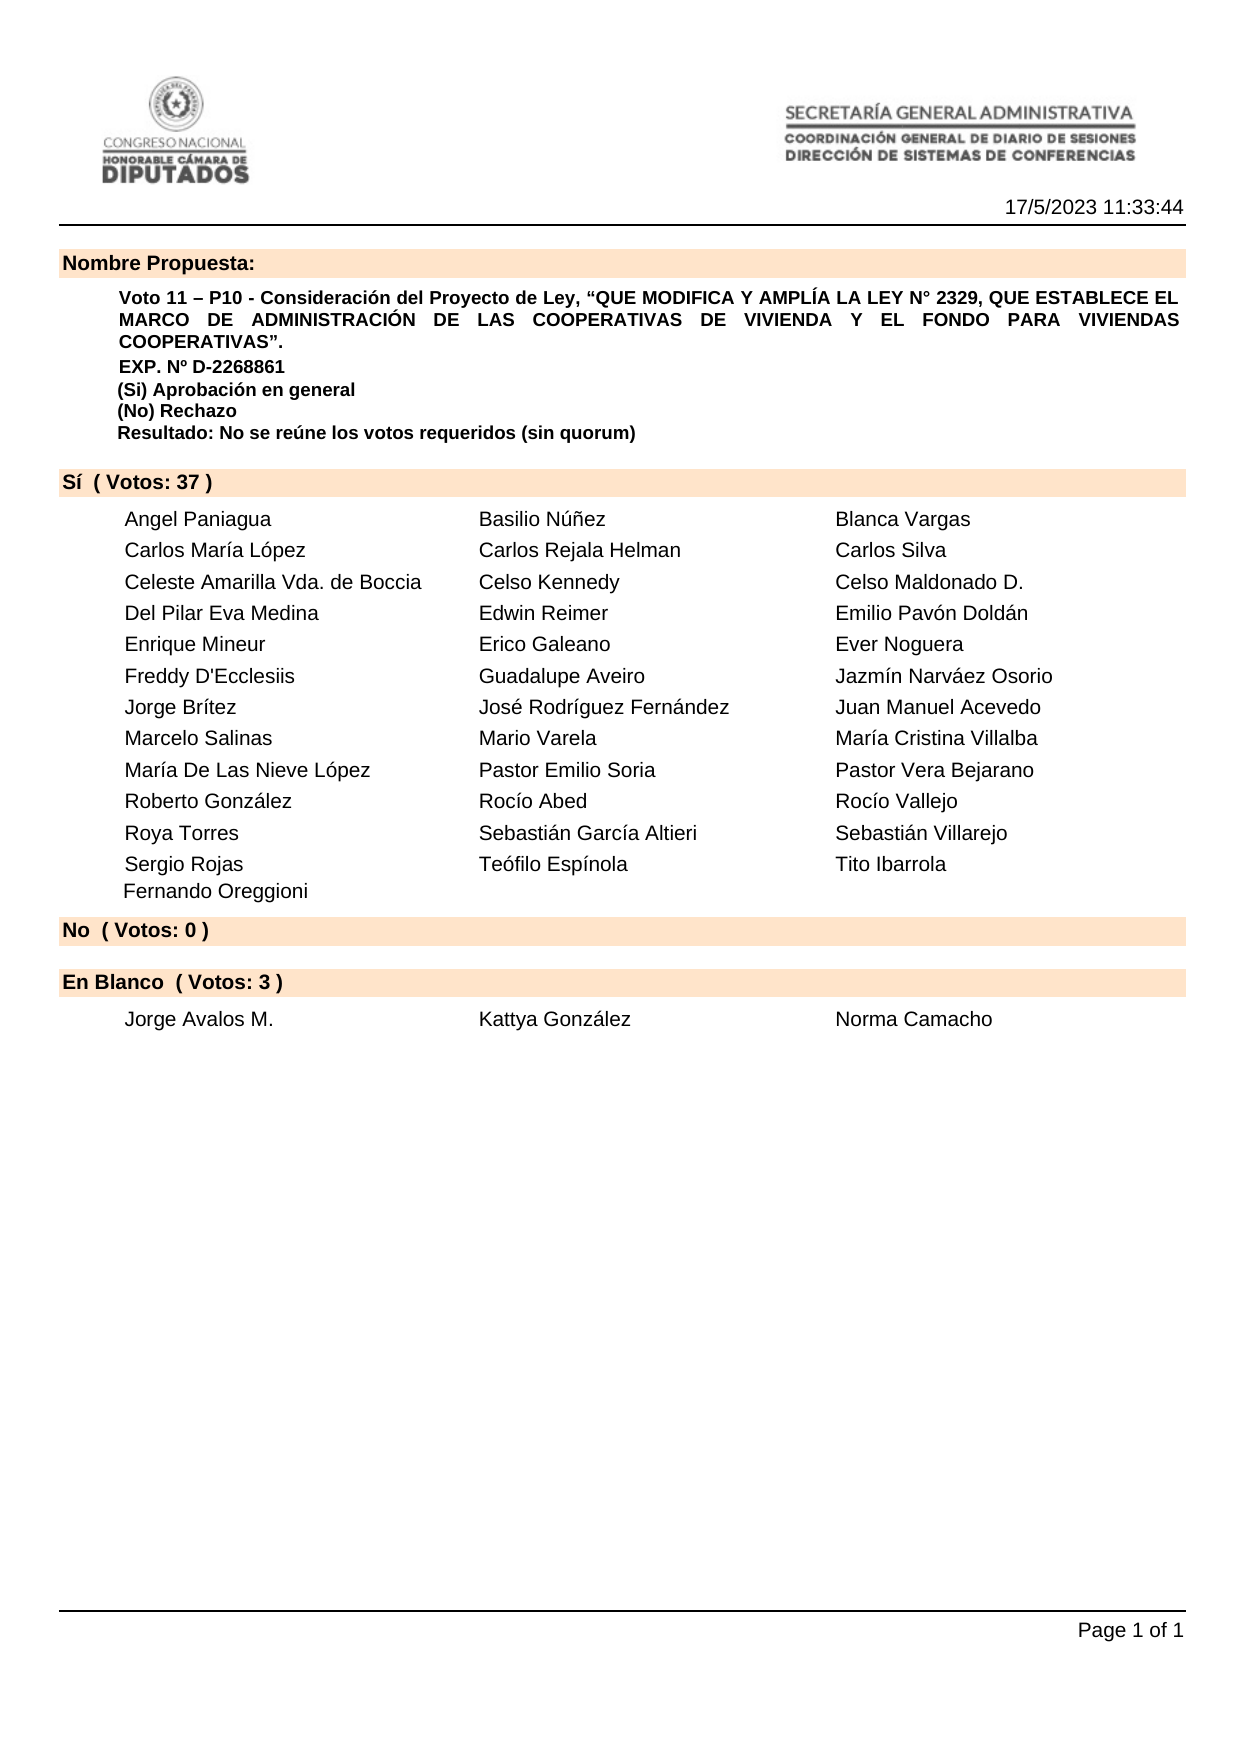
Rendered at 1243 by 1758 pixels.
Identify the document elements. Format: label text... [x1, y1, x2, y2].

table_cell Page 1 of 1 [828, 1616, 1186, 1651]
table_cell [816, 631, 832, 659]
table_cell Ever Noguera [832, 631, 1172, 659]
table_cell Fernando Oreggioni [121, 879, 461, 917]
table_cell [59, 1034, 121, 1610]
table_cell [59, 851, 121, 879]
table_cell [461, 663, 475, 691]
table_header [1182, 284, 1187, 378]
table_cell Rocío Vallejo [832, 788, 1172, 816]
table_cell [461, 631, 475, 659]
table_cell [461, 537, 475, 566]
table_cell Marcelo Salinas [121, 725, 461, 754]
table_cell Rocío Abed [475, 788, 816, 816]
table_cell [1172, 819, 1186, 848]
table_cell [1172, 663, 1186, 691]
table_cell [461, 600, 475, 628]
table_cell [461, 725, 475, 754]
table_cell [1182, 378, 1187, 468]
table_cell [59, 1612, 1186, 1616]
table_cell [59, 631, 121, 659]
table_cell [816, 879, 832, 917]
table_cell [59, 1616, 827, 1651]
table_cell Tito Ibarrola [832, 851, 1172, 879]
table_cell Juan Manuel Acevedo [832, 694, 1172, 722]
table_cell José Rodríguez Fernández [475, 694, 816, 722]
table_cell Sergio Rojas [121, 851, 461, 879]
table_cell [832, 1034, 1172, 1610]
table_cell Guadalupe Aveiro [475, 663, 816, 691]
table_cell [832, 879, 1172, 917]
table_cell [461, 568, 475, 597]
table_header [59, 284, 116, 378]
table_cell [816, 756, 832, 785]
table_cell Angel Paniagua [121, 506, 461, 534]
table_cell Jorge Avalos M. [121, 1006, 461, 1034]
table_cell Edwin Reimer [475, 600, 816, 628]
table_cell Roberto González [121, 788, 461, 816]
table_cell Nombre Propuesta: [59, 249, 1186, 278]
table_cell [1172, 851, 1186, 879]
table_cell [461, 879, 475, 917]
table_cell Erico Galeano [475, 631, 816, 659]
table_cell [816, 506, 832, 534]
table_cell [59, 600, 121, 628]
table_cell [816, 788, 832, 816]
table_cell Enrique Mineur [121, 631, 461, 659]
table_cell [59, 694, 121, 722]
table_cell [1172, 537, 1186, 566]
table_cell Jorge Brítez [121, 694, 461, 722]
table_cell [816, 851, 832, 879]
table_cell [1172, 600, 1186, 628]
table_cell [461, 819, 475, 848]
table_cell [1172, 1006, 1186, 1034]
table_cell [1172, 1034, 1186, 1610]
table_cell [816, 1006, 832, 1034]
table_cell [816, 600, 832, 628]
table_cell [816, 537, 832, 566]
table_cell Sebastián García Altieri [475, 819, 816, 848]
table_cell [59, 819, 121, 848]
table_cell [816, 725, 832, 754]
table_cell [59, 506, 121, 534]
table_cell [475, 879, 816, 917]
table_cell (Si) Aprobación en general (No) Rechazo Resultado: No se reúne los votos requeridos (sin quorum) [116, 378, 1182, 468]
table_cell Norma Camacho [832, 1006, 1172, 1034]
table_cell [1172, 725, 1186, 754]
table_cell [59, 946, 1186, 968]
table_cell Teófilo Espínola [475, 851, 816, 879]
table_cell Carlos Silva [832, 537, 1172, 566]
table_cell Emilio Pavón Doldán [832, 600, 1172, 628]
table_cell [1172, 756, 1186, 785]
table_cell Carlos María López [121, 537, 461, 566]
table_cell [816, 1034, 832, 1610]
table_cell [59, 756, 121, 785]
table_cell [1172, 788, 1186, 816]
table_cell [461, 506, 475, 534]
table_cell Celso Kennedy [475, 568, 816, 597]
table_cell Freddy D'Ecclesiis [121, 663, 461, 691]
table_cell [59, 725, 121, 754]
table_cell [59, 568, 121, 597]
table_cell [475, 1034, 816, 1610]
table_cell [59, 278, 1186, 283]
table_cell María Cristina Villalba [832, 725, 1172, 754]
table_cell [59, 997, 1186, 1006]
table_cell [461, 788, 475, 816]
table_cell Blanca Vargas [832, 506, 1172, 534]
table_cell [59, 537, 121, 566]
table_cell Jazmín Narváez Osorio [832, 663, 1172, 691]
table_cell En Blanco ( Votos: 3 ) [59, 969, 1186, 997]
table_cell [816, 663, 832, 691]
table_cell [461, 756, 475, 785]
table_cell [461, 1034, 475, 1610]
table_cell [1172, 694, 1186, 722]
table_cell [59, 788, 121, 816]
table_cell [59, 378, 116, 468]
table_cell Pastor Emilio Soria [475, 756, 816, 785]
table_cell [1172, 506, 1186, 534]
table_cell Mario Varela [475, 725, 816, 754]
table_cell [1172, 631, 1186, 659]
table_cell [1172, 879, 1186, 917]
table_cell Sebastián Villarejo [832, 819, 1172, 848]
table_cell Del Pilar Eva Medina [121, 600, 461, 628]
table_header Voto 11 – P10 - Consideración del Proyecto de Ley, “QUE MODIFICA Y AMPLÍA LA LEY N° 2329, QUE ESTABLECE EL MARCO DE ADMINISTRACIÓN DE LAS COOPERATIVAS DE VIVIENDA Y EL FONDO PARA VIVIENDAS COOPERATIVAS”. EXP. Nº D-2268861 [116, 284, 1182, 378]
table_cell [59, 497, 1186, 506]
picture [58, 75, 1181, 190]
table_cell [816, 819, 832, 848]
table_cell Carlos Rejala Helman [475, 537, 816, 566]
table_cell [1172, 568, 1186, 597]
table_header [59, 190, 651, 223]
table_cell No ( Votos: 0 ) [59, 917, 1186, 946]
table_cell Celso Maldonado D. [832, 568, 1172, 597]
table_header 17/5/2023 11:33:44 [651, 189, 1186, 223]
table_cell [461, 1006, 475, 1034]
table_cell [59, 1006, 121, 1034]
table_header Sí ( Votos: 37 ) [59, 469, 1186, 497]
table_cell Celeste Amarilla Vda. de Boccia [121, 568, 461, 597]
table_cell [59, 663, 121, 691]
table_cell [59, 228, 1186, 249]
table_cell [461, 694, 475, 722]
table_cell [816, 694, 832, 722]
table_cell Kattya González [475, 1006, 816, 1034]
table_cell [121, 1034, 461, 1610]
table_cell Pastor Vera Bejarano [832, 756, 1172, 785]
table_cell [59, 879, 121, 917]
table_cell María De Las Nieve López [121, 756, 461, 785]
table_cell [816, 568, 832, 597]
table_cell Basilio Núñez [475, 506, 816, 534]
table_cell [461, 851, 475, 879]
table_cell Roya Torres [121, 819, 461, 848]
